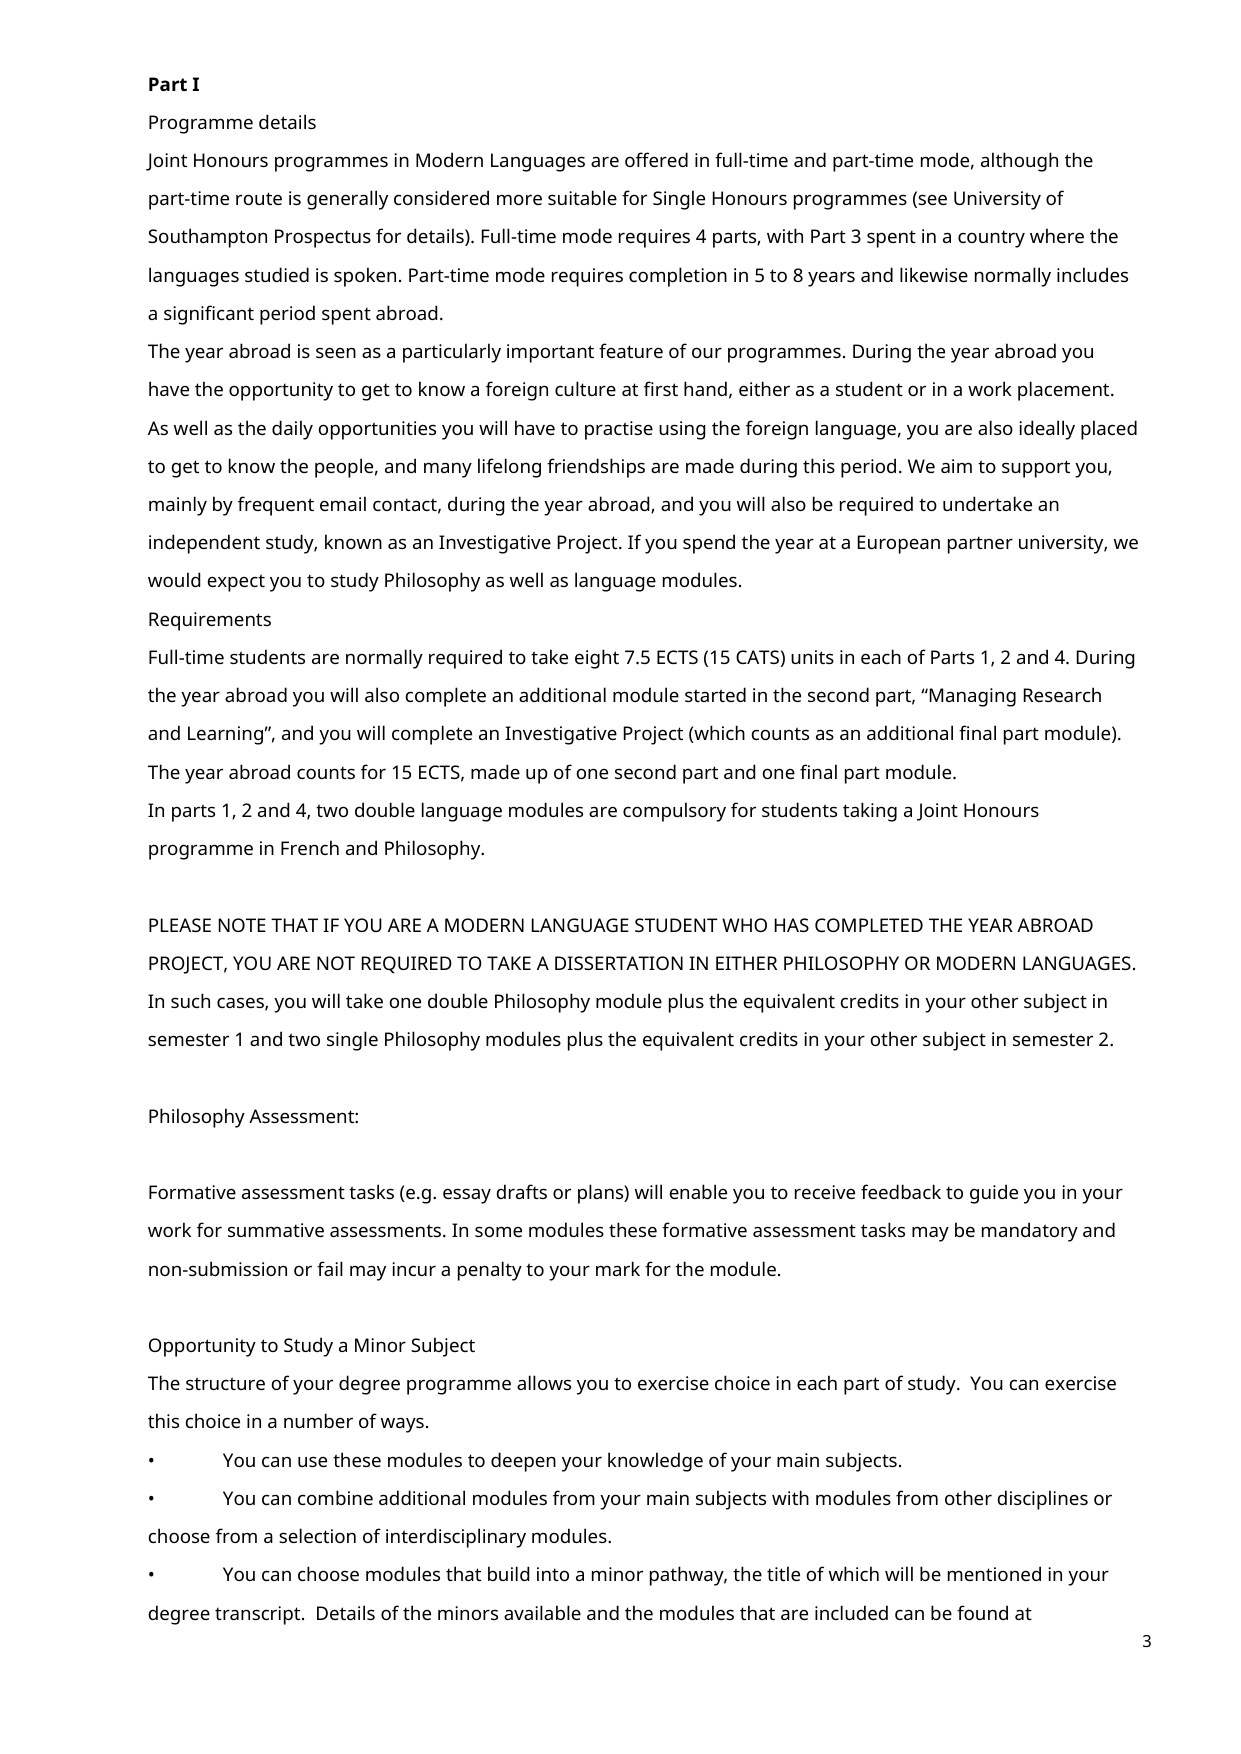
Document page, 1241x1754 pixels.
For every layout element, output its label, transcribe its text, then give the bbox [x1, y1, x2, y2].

table_header Part I Programme details Joint Honours programmes in Modern Languages are offered in full-time and part-time mode, although the part-time route is generally considered more suitable for Single Honours programmes (see University of Southampton Prospectus for details). Full-time mode requires 4 parts, with Part 3 spent in a country where the languages studied is spoken. Part-time mode requires completion in 5 to 8 years and likewise normally includes a significant period spent abroad. The year abroad is seen as a particularly important feature of our programmes. During the year abroad you have the opportunity to get to know a foreign culture at first hand, either as a student or in a work placement. As well as the daily opportunities you will have to practise using the foreign language, you are also ideally placed to get to know the people, and many lifelong friendships are made during this period. We aim to support you, mainly by frequent email contact, during the year abroad, and you will also be required to undertake an independent study, known as an Investigative Project. If you spend the year at a European partner university, we would expect you to study Philosophy as well as language modules. Requirements Full-time students are normally required to take eight 7.5 ECTS (15 CATS) units in each of Parts 1, 2 and 4. During the year abroad you will also complete an additional module started in the second part, “Managing Research and Learning”, and you will complete an Investigative Project (which counts as an additional final part module). The year abroad counts for 15 ECTS, made up of one second part and one final part module. In parts 1, 2 and 4, two double language modules are compulsory for students taking a Joint Honours programme in French and Philosophy. PLEASE NOTE THAT IF YOU ARE A MODERN LANGUAGE STUDENT WHO HAS COMPLETED THE YEAR ABROAD PROJECT, YOU ARE NOT REQUIRED TO TAKE A DISSERTATION IN EITHER PHILOSOPHY OR MODERN LANGUAGES. In such cases, you will take one double Philosophy module plus the equivalent credits in your other subject in semester 1 and two single Philosophy modules plus the equivalent credits in your other subject in semester 2. Philosophy Assessment: Formative assessment tasks (e.g. essay drafts or plans) will enable you to receive feedback to guide you in your work for summative assessments. In some modules these formative assessment tasks may be mandatory and non-submission or fail may incur a penalty to your mark for the module. Opportunity to Study a Minor Subject The structure of your degree programme allows you to exercise choice in each part of study. You can exercise this choice in a number of ways. • You can use these modules to deepen your knowledge of your main subjects. • You can combine additional modules from your main subjects with modules from other disciplines or choose from a selection of interdisciplinary modules. • You can choose modules that build into a minor pathway, the title of which will be mentioned in your degree transcript. Details of the minors available and the modules that are included can be found at [136, 71, 1152, 1626]
